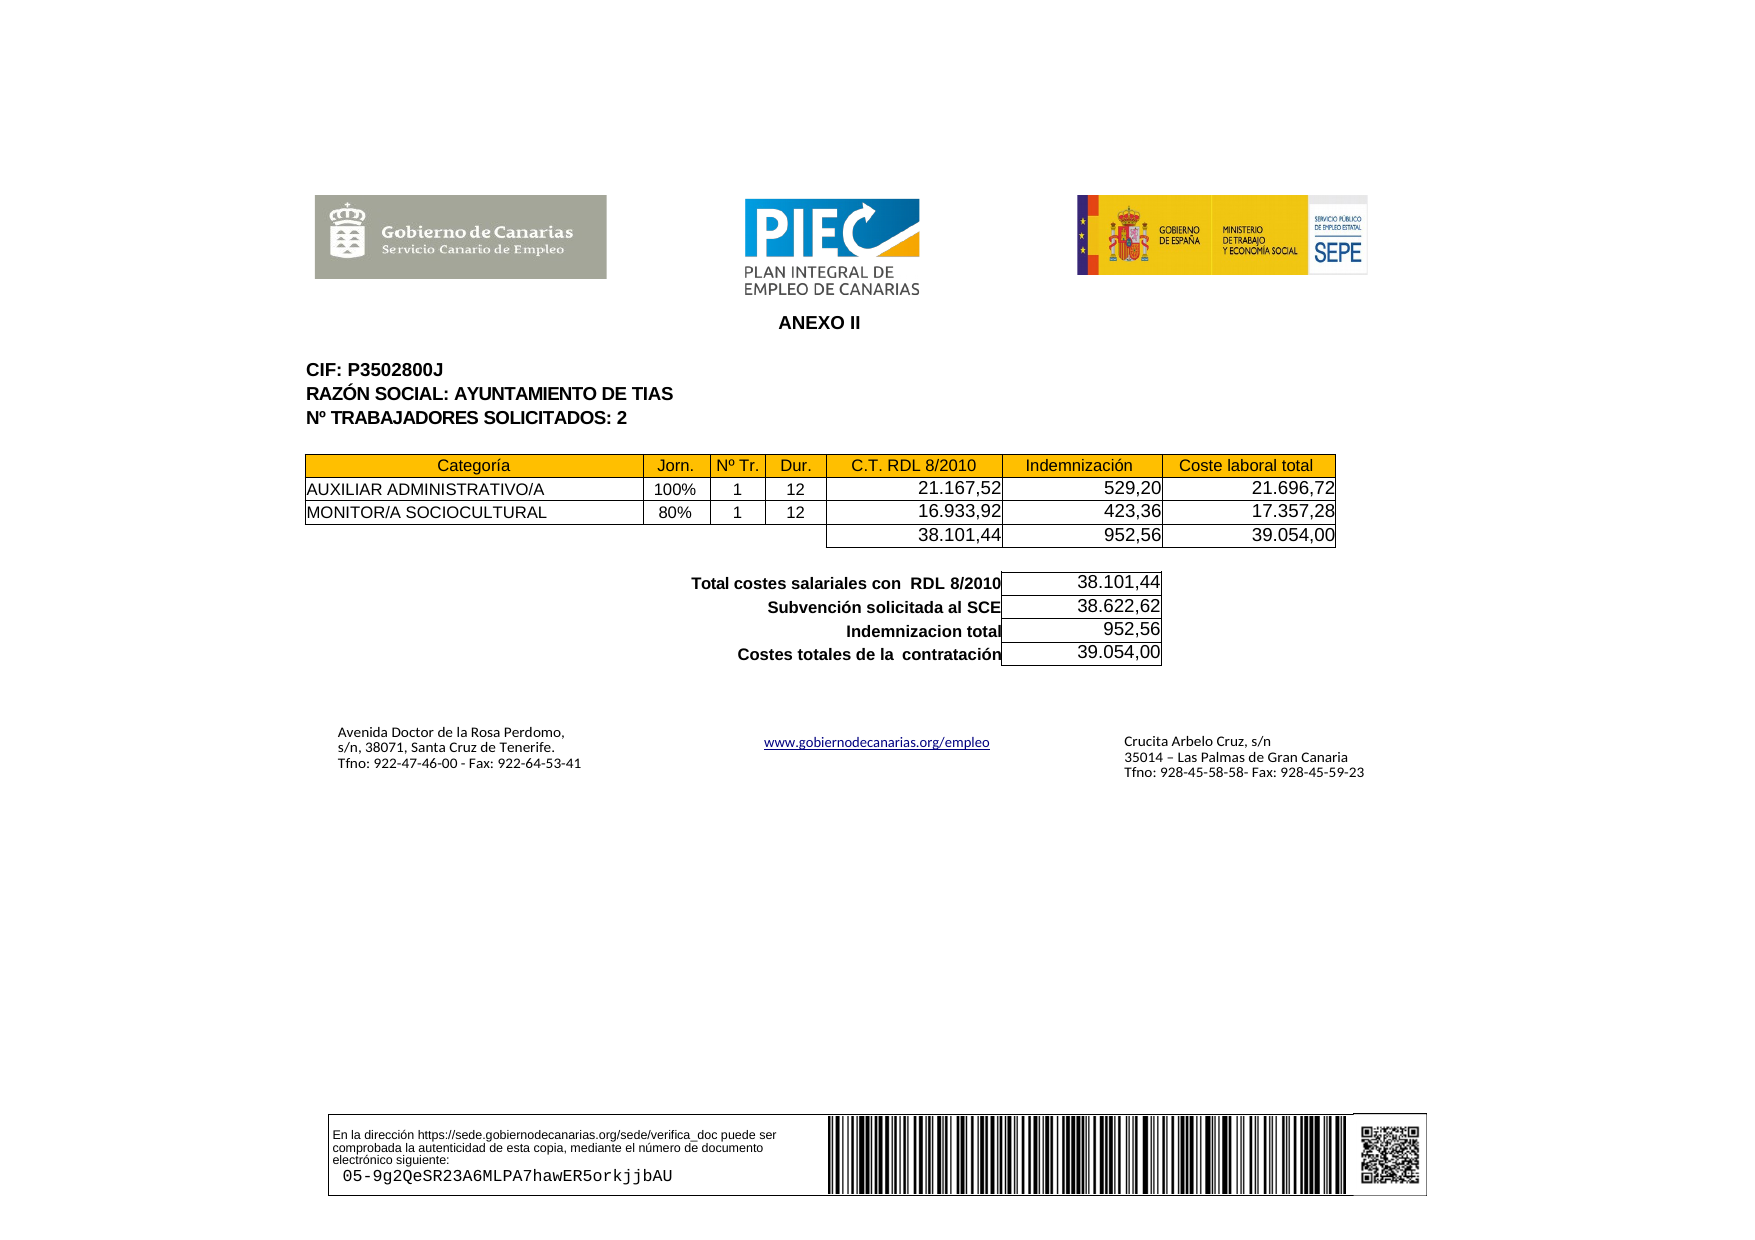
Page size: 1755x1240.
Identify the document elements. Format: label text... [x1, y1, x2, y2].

table_cell 423,36 [1003, 501, 1162, 524]
table_cell 21.696,72 [1163, 478, 1335, 500]
text CIF: P3502800J [306, 359, 1600, 381]
table_header Categoría [306, 455, 643, 477]
table_cell 12 [766, 501, 826, 524]
table_header Coste laboral total [1163, 455, 1335, 477]
table_cell [305, 525, 826, 547]
table_cell 38.622,62 [1002, 596, 1161, 618]
table_cell 39.054,00 [1163, 525, 1335, 547]
table_header Dur. [766, 455, 826, 477]
text Avenida Doctor de la Rosa Perdomo, s/n, 38071, Santa Cruz de Tenerife. [338, 726, 588, 756]
table_cell 16.933,92 [827, 501, 1002, 524]
text RAZÓN SOCIAL: AYUNTAMIENTO DE TIAS Nº TRABAJADORES SOLICITADOS: 2 [306, 383, 688, 428]
table_header 38.101,44 [1002, 573, 1161, 595]
table_cell 12 [766, 478, 826, 500]
table_header Nº Tr. [711, 455, 765, 477]
table_header Jorn. [644, 455, 710, 477]
table_cell 80% [644, 501, 710, 524]
table_cell AUXILIAR ADMINISTRATIVO/A [306, 478, 643, 500]
table_cell MONITOR/A SOCIOCULTURAL [306, 501, 643, 524]
text Indemnizacion total Costes totales de la contratación [736, 621, 1001, 664]
table_cell 529,20 [1003, 478, 1162, 500]
table_header Indemnización [1003, 455, 1162, 477]
table_cell 1 [711, 501, 765, 524]
table_cell 100% [644, 478, 710, 500]
table_cell 17.357,28 [1163, 501, 1335, 524]
table_cell 38.101,44 [827, 525, 1002, 547]
table_cell 39.054,00 [1002, 643, 1161, 665]
text www.gobiernodecanarias.org/empleo Crucita Arbelo Cruz, s/n [764, 733, 1600, 751]
text Tfno: 922-47-46-00 - Fax: 922-64-53-41 [338, 756, 587, 771]
subtitle ANEXO II [721, 312, 917, 333]
table_cell 952,56 [1002, 619, 1161, 641]
table_cell 21.167,52 [827, 478, 1002, 500]
table_cell 1 [711, 478, 765, 500]
table_header C.T. RDL 8/2010 [827, 455, 1002, 477]
text 35014 – Las Palmas de Gran Canaria Tfno: 928-45-58-58- Fax: 928-45-59-23 [1124, 751, 1367, 781]
table_cell 952,56 [1003, 525, 1162, 547]
text Total costes salariales con RDL 8/2010 Subvención solicitada al SCE [690, 574, 1001, 617]
